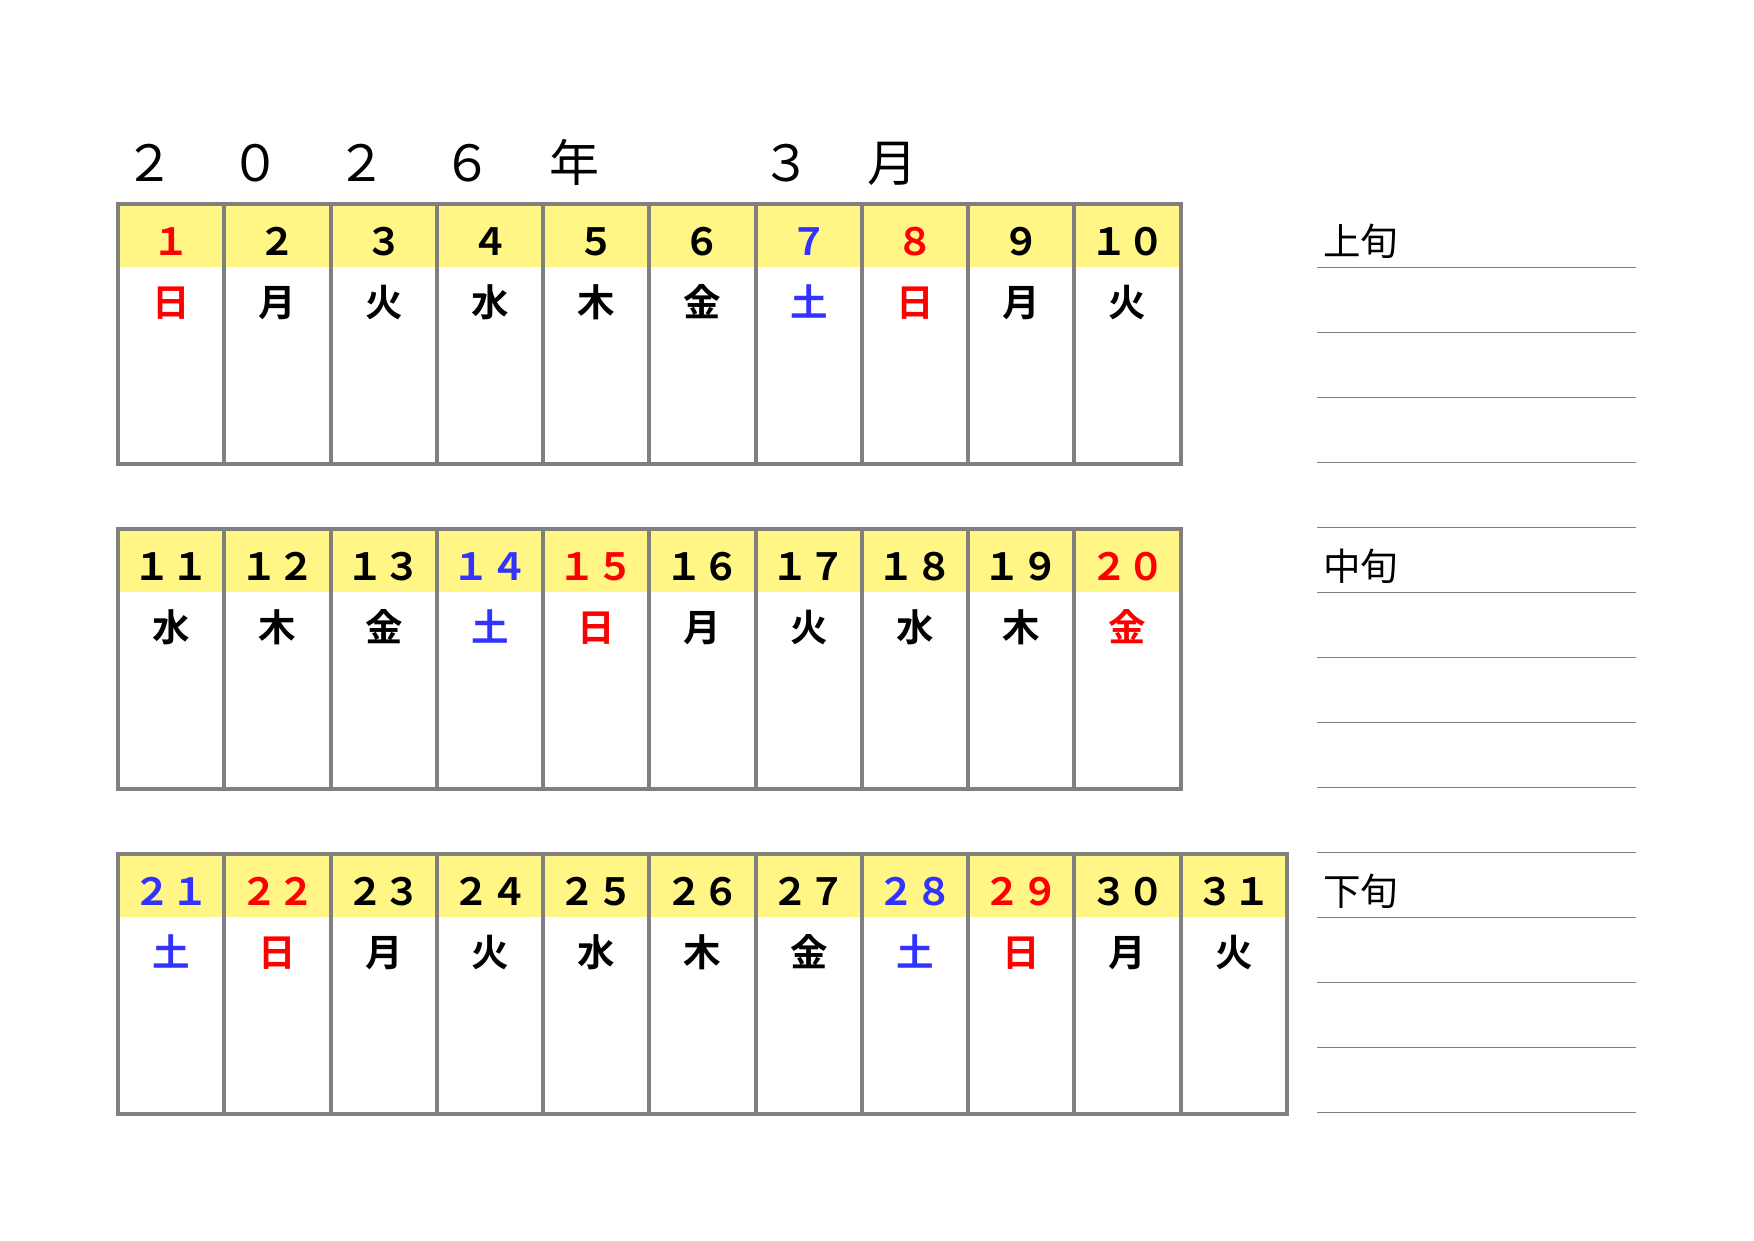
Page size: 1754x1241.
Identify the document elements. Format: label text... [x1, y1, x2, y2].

table_cell [758, 722, 860, 787]
table_cell [226, 722, 329, 787]
table_cell 月 [226, 267, 329, 332]
table_cell 月 [970, 267, 1072, 332]
table_cell 金 [333, 592, 435, 657]
table_cell [1287, 722, 1317, 787]
table_cell [1317, 918, 1636, 982]
table_cell [970, 332, 1072, 397]
table_header [1287, 118, 1317, 202]
table_cell [545, 657, 647, 722]
table_cell ２８ [864, 856, 966, 917]
table_cell ２７ [758, 856, 860, 917]
table_cell 金 [651, 267, 754, 332]
table_cell [545, 722, 647, 787]
table_header [1317, 118, 1636, 202]
table_cell ２２ [226, 856, 329, 917]
table_cell ２４ [439, 856, 541, 917]
table_cell [1076, 397, 1179, 462]
table_cell [1289, 982, 1317, 1047]
table_header ３ [756, 118, 862, 202]
table_cell １３ [333, 531, 435, 592]
table_cell [226, 982, 329, 1047]
table_cell [1074, 466, 1181, 527]
table_cell [862, 466, 968, 527]
table_cell [226, 332, 329, 397]
table_cell 月 [333, 917, 435, 982]
table_cell １９ [970, 531, 1072, 592]
table_cell [651, 397, 754, 462]
table_cell [864, 657, 966, 722]
table_cell [120, 332, 222, 397]
table_cell ８ [864, 206, 966, 267]
table_cell [756, 791, 862, 852]
table_cell [1289, 1047, 1317, 1112]
table_cell [864, 332, 966, 397]
table_cell [1287, 462, 1317, 527]
table_cell 水 [545, 917, 647, 982]
table_cell [120, 982, 222, 1047]
table_cell [1287, 657, 1317, 722]
table_cell 木 [651, 917, 754, 982]
table_cell [1317, 983, 1636, 1047]
table_cell [1183, 722, 1287, 787]
table_cell [543, 466, 649, 527]
table_cell ４ [439, 206, 541, 267]
table_cell [1317, 398, 1636, 462]
table_cell ３ [333, 206, 435, 267]
table_cell [649, 466, 756, 527]
table_cell 下旬 [1317, 853, 1636, 917]
table_cell [1183, 657, 1287, 722]
table_cell [1287, 267, 1317, 332]
table_cell [651, 722, 754, 787]
table_cell １２ [226, 531, 329, 592]
table_cell [333, 722, 435, 787]
table_cell 木 [970, 592, 1072, 657]
table_cell [439, 722, 541, 787]
table_cell 上旬 [1317, 202, 1636, 267]
table_cell 土 [758, 267, 860, 332]
table_cell [1183, 202, 1287, 267]
table_cell [651, 1047, 754, 1112]
table_cell 月 [651, 592, 754, 657]
table_cell [1287, 397, 1317, 462]
table_cell 火 [1183, 917, 1285, 982]
table_cell １８ [864, 531, 966, 592]
table_cell [545, 332, 647, 397]
table_cell [333, 982, 435, 1047]
table_cell ３１ [1183, 856, 1285, 917]
table_cell [1287, 592, 1317, 657]
table_cell １ [120, 206, 222, 267]
table_header 年 [543, 118, 649, 202]
table_cell [864, 722, 966, 787]
table_cell [1183, 982, 1285, 1047]
table_cell ２０ [1076, 531, 1179, 592]
table_cell １６ [651, 531, 754, 592]
table_cell 木 [226, 592, 329, 657]
table_cell ２６ [651, 856, 754, 917]
table_cell ２１ [120, 856, 222, 917]
table_cell [545, 397, 647, 462]
table_cell [1287, 787, 1317, 852]
table_cell ２３ [333, 856, 435, 917]
table_cell ３０ [1076, 856, 1179, 917]
table_cell [120, 1047, 222, 1112]
table_cell [333, 332, 435, 397]
table_cell [649, 791, 756, 852]
table_cell 日 [970, 917, 1072, 982]
table_cell ９ [970, 206, 1072, 267]
table_cell 月 [1076, 917, 1179, 982]
table_cell [862, 791, 968, 852]
table_cell １５ [545, 531, 647, 592]
table_cell [1181, 787, 1287, 852]
table_header ２ [331, 118, 437, 202]
table_cell [758, 982, 860, 1047]
table_cell [333, 657, 435, 722]
table_cell ２９ [970, 856, 1072, 917]
table_cell [1317, 333, 1636, 397]
table_cell [756, 466, 862, 527]
table_cell 火 [439, 917, 541, 982]
table_cell [120, 722, 222, 787]
table_cell [1317, 658, 1636, 722]
table_cell [439, 657, 541, 722]
table_cell 木 [545, 267, 647, 332]
table_header [968, 118, 1074, 202]
table_cell [1076, 657, 1179, 722]
table_cell 日 [120, 267, 222, 332]
table_cell [1289, 917, 1317, 982]
table_cell 日 [226, 917, 329, 982]
table_cell [439, 332, 541, 397]
table_cell [437, 466, 543, 527]
table_cell ２５ [545, 856, 647, 917]
table_cell [864, 397, 966, 462]
table_cell １７ [758, 531, 860, 592]
table_cell [1287, 332, 1317, 397]
table_cell [970, 982, 1072, 1047]
table_cell １４ [439, 531, 541, 592]
table_cell [120, 397, 222, 462]
table_cell 水 [120, 592, 222, 657]
table_cell [758, 332, 860, 397]
table_cell 日 [864, 267, 966, 332]
table_cell [331, 791, 437, 852]
table_cell [1183, 592, 1287, 657]
table_cell [1317, 1048, 1636, 1112]
table_header ６ [437, 118, 543, 202]
table_cell [758, 397, 860, 462]
table_cell [1183, 1047, 1285, 1112]
table_cell [651, 982, 754, 1047]
table_cell [1076, 982, 1179, 1047]
table_cell 日 [545, 592, 647, 657]
table_cell [226, 657, 329, 722]
table_header ０ [224, 118, 331, 202]
table_cell １１ [120, 531, 222, 592]
table_cell [226, 1047, 329, 1112]
table_cell [437, 791, 543, 852]
table_header [649, 118, 756, 202]
table_cell [226, 397, 329, 462]
table_cell [970, 657, 1072, 722]
table_cell [333, 1047, 435, 1112]
table_cell [1287, 202, 1317, 267]
table_cell [1076, 332, 1179, 397]
table_cell [118, 791, 224, 852]
table_cell １０ [1076, 206, 1179, 267]
table_cell [545, 1047, 647, 1112]
table_cell [1183, 332, 1287, 397]
table_cell [439, 397, 541, 462]
table_cell [1317, 593, 1636, 657]
table_cell [968, 466, 1074, 527]
table_cell [439, 982, 541, 1047]
table_cell ５ [545, 206, 647, 267]
table_cell [1076, 1047, 1179, 1112]
table_cell [651, 657, 754, 722]
table_cell [864, 1047, 966, 1112]
table_cell [1183, 527, 1287, 592]
table_cell [543, 791, 649, 852]
table_cell 火 [1076, 267, 1179, 332]
table_cell 土 [864, 917, 966, 982]
table_cell [333, 397, 435, 462]
table_cell [1289, 852, 1317, 917]
table_cell [651, 332, 754, 397]
table_cell [120, 657, 222, 722]
table_cell [1183, 397, 1287, 462]
table_cell [970, 722, 1072, 787]
table_cell [864, 982, 966, 1047]
table_cell [118, 466, 224, 527]
table_cell [545, 982, 647, 1047]
table_cell ２ [226, 206, 329, 267]
table_cell [224, 791, 331, 852]
table_cell 火 [333, 267, 435, 332]
table_cell 土 [439, 592, 541, 657]
table_cell 金 [758, 917, 860, 982]
table_cell [1074, 791, 1181, 852]
table_header [1181, 118, 1287, 202]
table_cell [1317, 723, 1636, 787]
table_cell [1317, 268, 1636, 332]
table_cell ６ [651, 206, 754, 267]
table_cell [758, 657, 860, 722]
table_cell [970, 397, 1072, 462]
table_cell ７ [758, 206, 860, 267]
table_header [1074, 118, 1181, 202]
table_cell 土 [120, 917, 222, 982]
table_header 月 [862, 118, 968, 202]
table_cell [1317, 463, 1636, 527]
table_cell 水 [864, 592, 966, 657]
table_cell [1183, 267, 1287, 332]
table_cell 金 [1076, 592, 1179, 657]
table_cell [1287, 527, 1317, 592]
table_cell [224, 466, 331, 527]
table_cell [968, 791, 1074, 852]
table_cell [1181, 462, 1287, 527]
table_cell [1076, 722, 1179, 787]
table_cell [970, 1047, 1072, 1112]
table_cell 水 [439, 267, 541, 332]
table_cell [331, 466, 437, 527]
table_cell [1317, 788, 1636, 852]
table_cell [439, 1047, 541, 1112]
table_header ２ [118, 118, 224, 202]
table_cell [758, 1047, 860, 1112]
table_cell 中旬 [1317, 528, 1636, 592]
table_cell 火 [758, 592, 860, 657]
